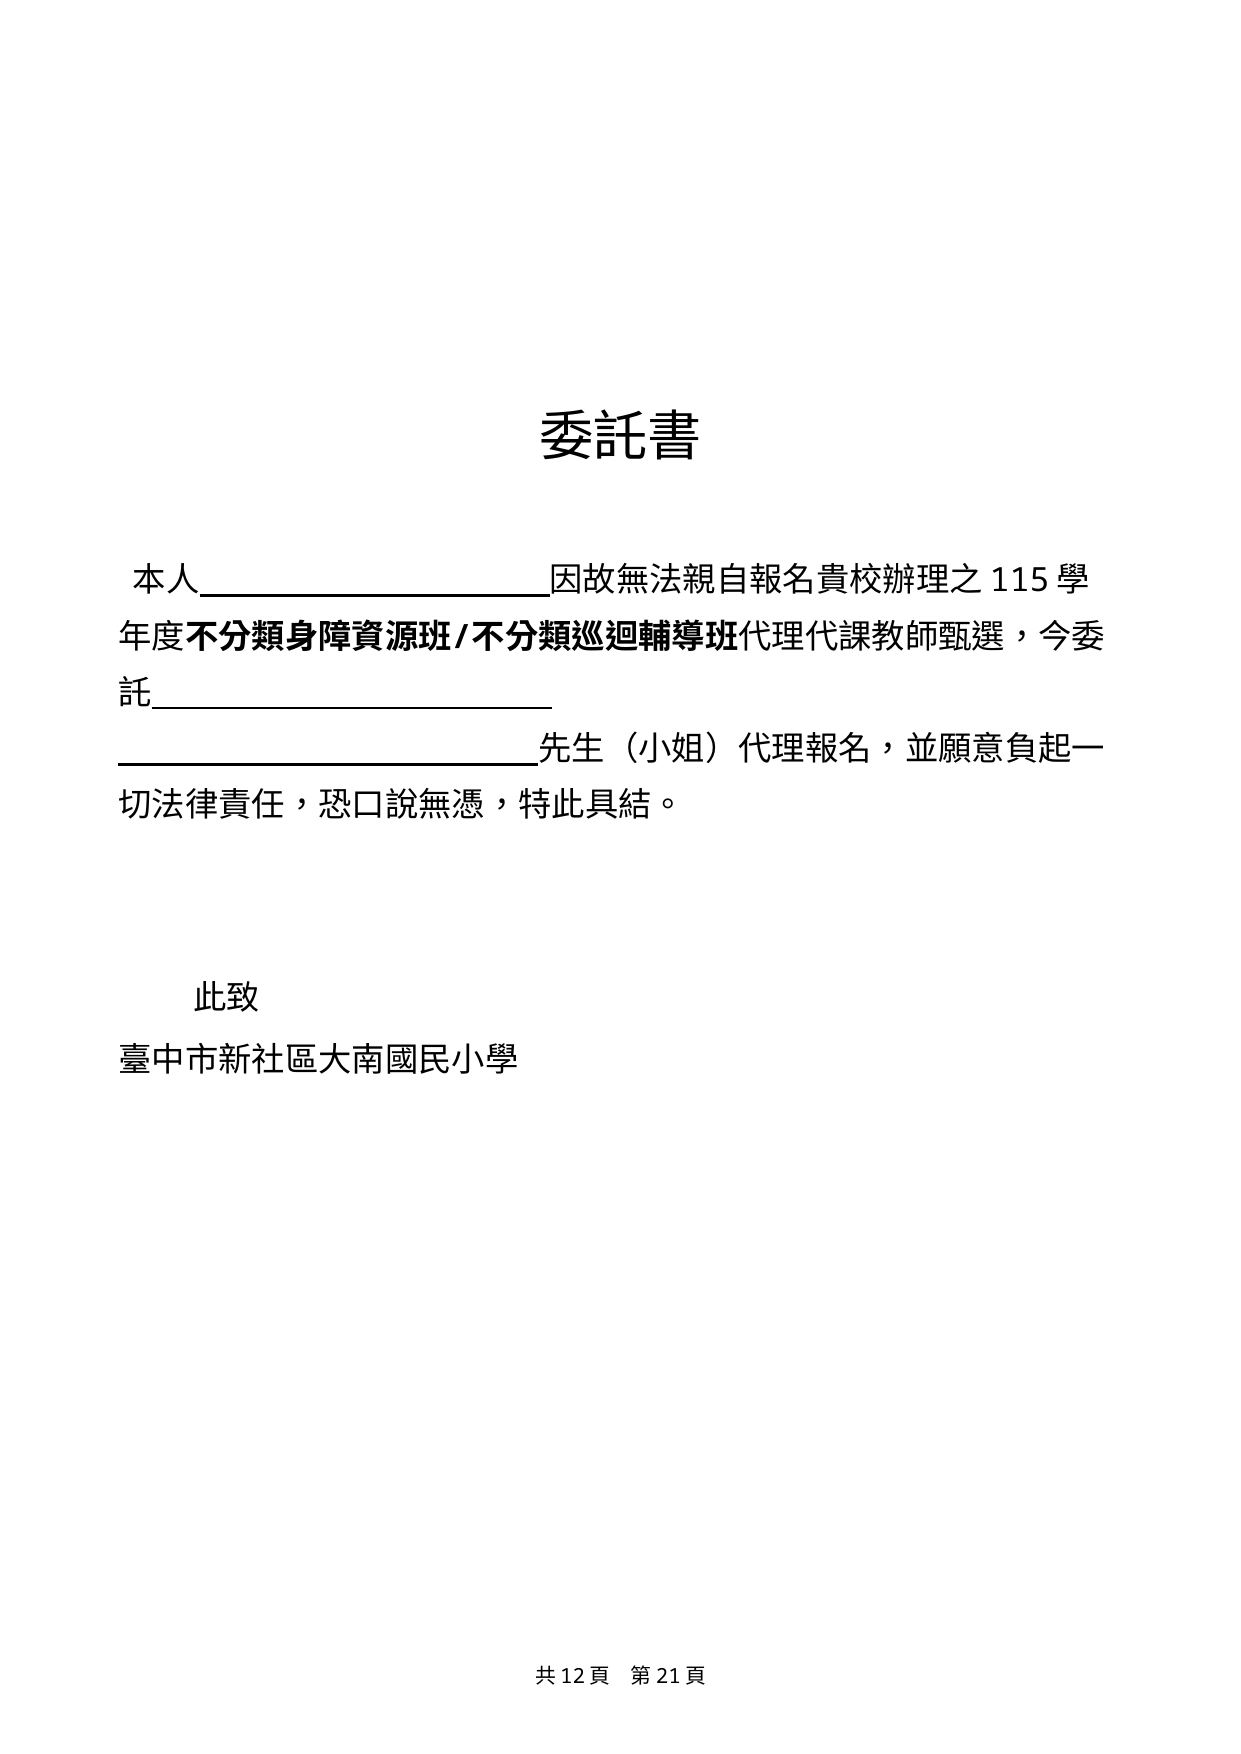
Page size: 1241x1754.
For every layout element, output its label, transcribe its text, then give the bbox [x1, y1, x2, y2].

text 此致 [118, 953, 1122, 1016]
text 委託書 [118, 359, 1122, 484]
text 本人 因故無法親自報名貴校辦理之115學年度不分類身障資源班/不分類巡迴輔導班代理代課教師甄選，今委託 [118, 547, 1122, 716]
text 先生（小姐）代理報名，並願意負起一切法律責任，恐口說無憑，特此具結。 [118, 716, 1122, 828]
text 臺中市新社區大南國民小學 [118, 1016, 1122, 1078]
